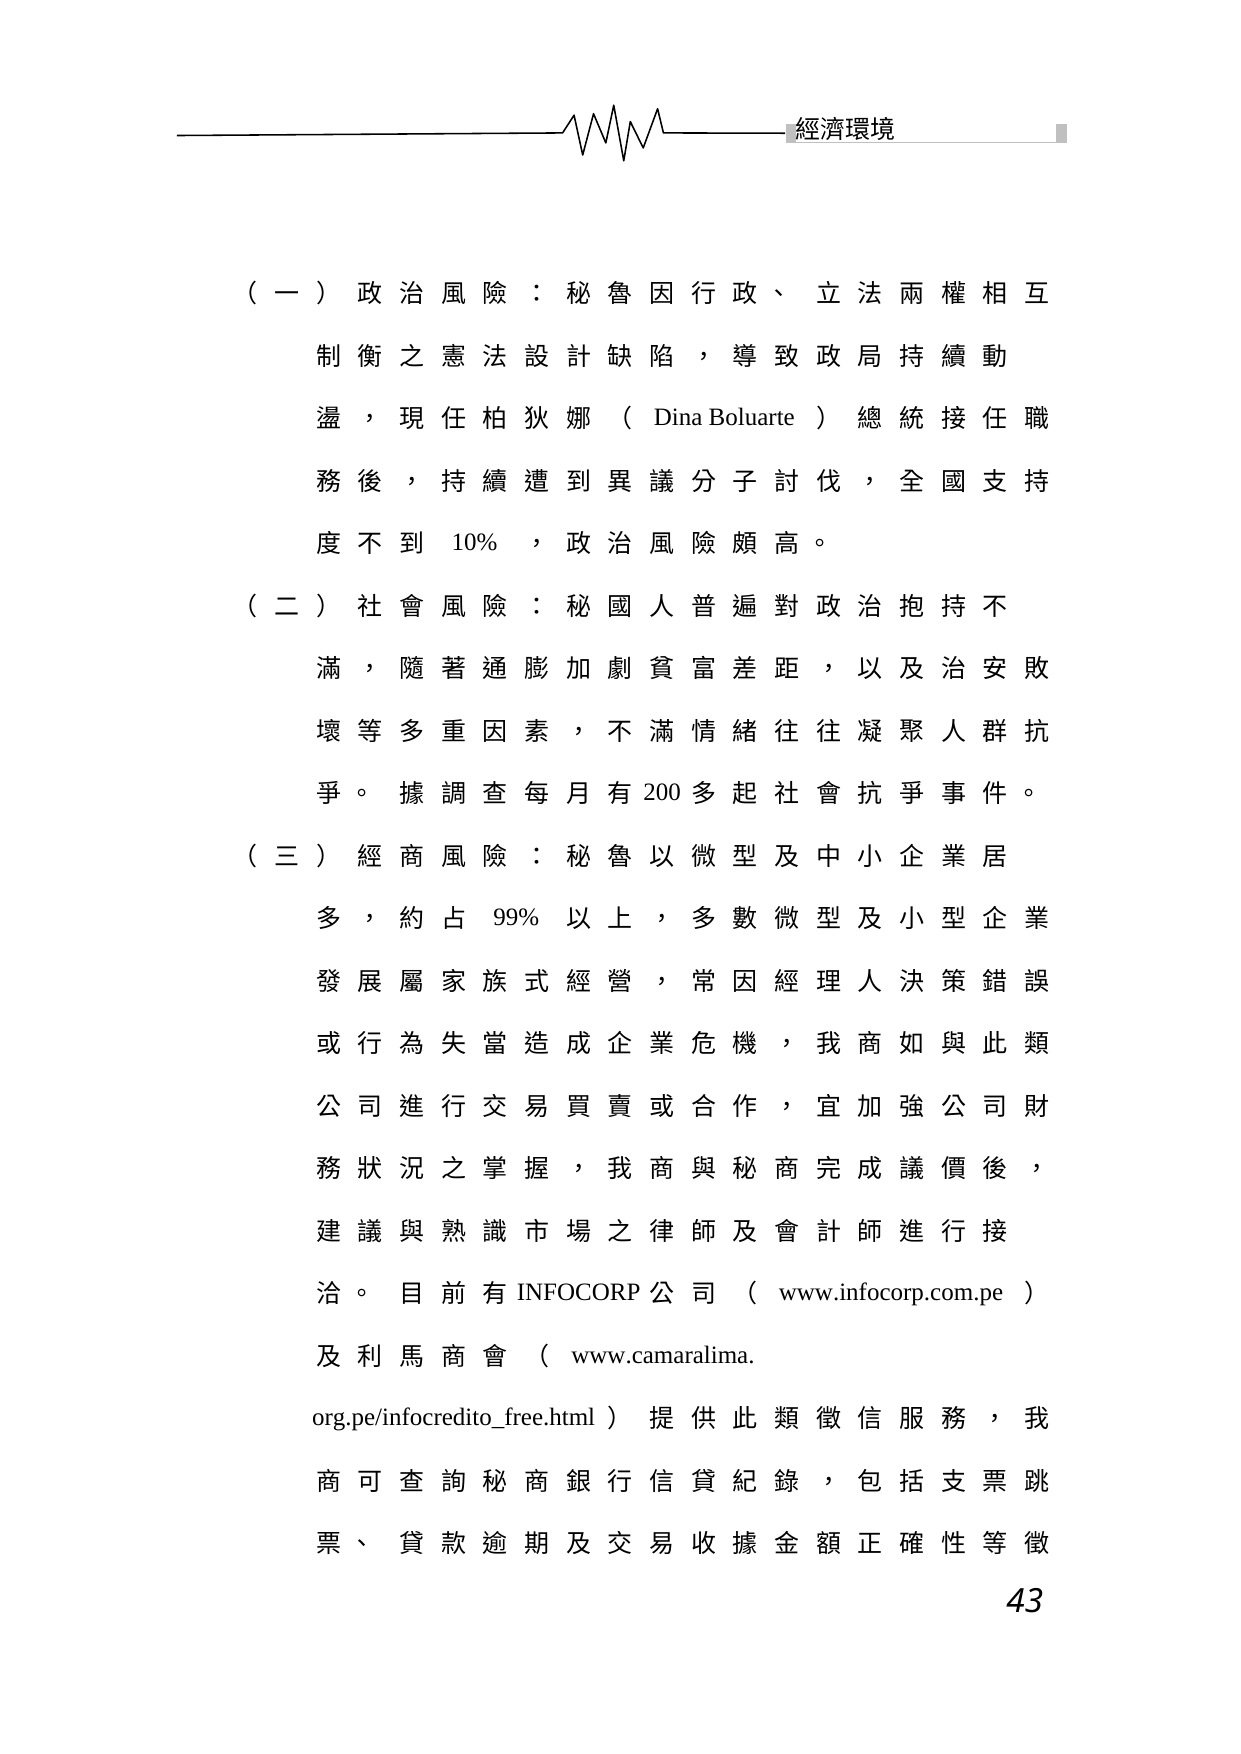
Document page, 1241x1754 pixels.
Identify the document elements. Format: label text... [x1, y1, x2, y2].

text （一）政治風險：秘魯因行政、立法兩權相互制衡之憲法設計缺陷，導致政局持續動盪，現任柏狄娜（Dina Boluarte）總統接任職務後，持續遭到異議分子討伐，全國支持度不到10%，政治風險頗高。 [207, 250, 1058, 563]
text （二）社會風險：秘國人普遍對政治抱持不滿，隨著通膨加劇貧富差距，以及治安敗壞等多重因素，不滿情緒往往凝聚人群抗爭。據調查每月有200多起社會抗爭事件。 [207, 563, 1058, 813]
text （三）經商風險：秘魯以微型及中小企業居多，約占99%以上，多數微型及小型企業發展屬家族式經營，常因經理人決策錯誤或行為失當造成企業危機，我商如與此類公司進行交易買賣或合作，宜加強公司財務狀況之掌握，我商與秘商完成議價後，建議與熟識市場之律師及會計師進行接洽。目前有INFOCORP公司（www.infocorp.com.pe）及利馬商會（www.camaralima. org.pe/infocredito_free.html）提供此類徵信服務，我商可查詢秘商銀行信貸紀錄，包括支票跳票、貸款逾期及交易收據金額正確性等徵 [207, 813, 1058, 1563]
